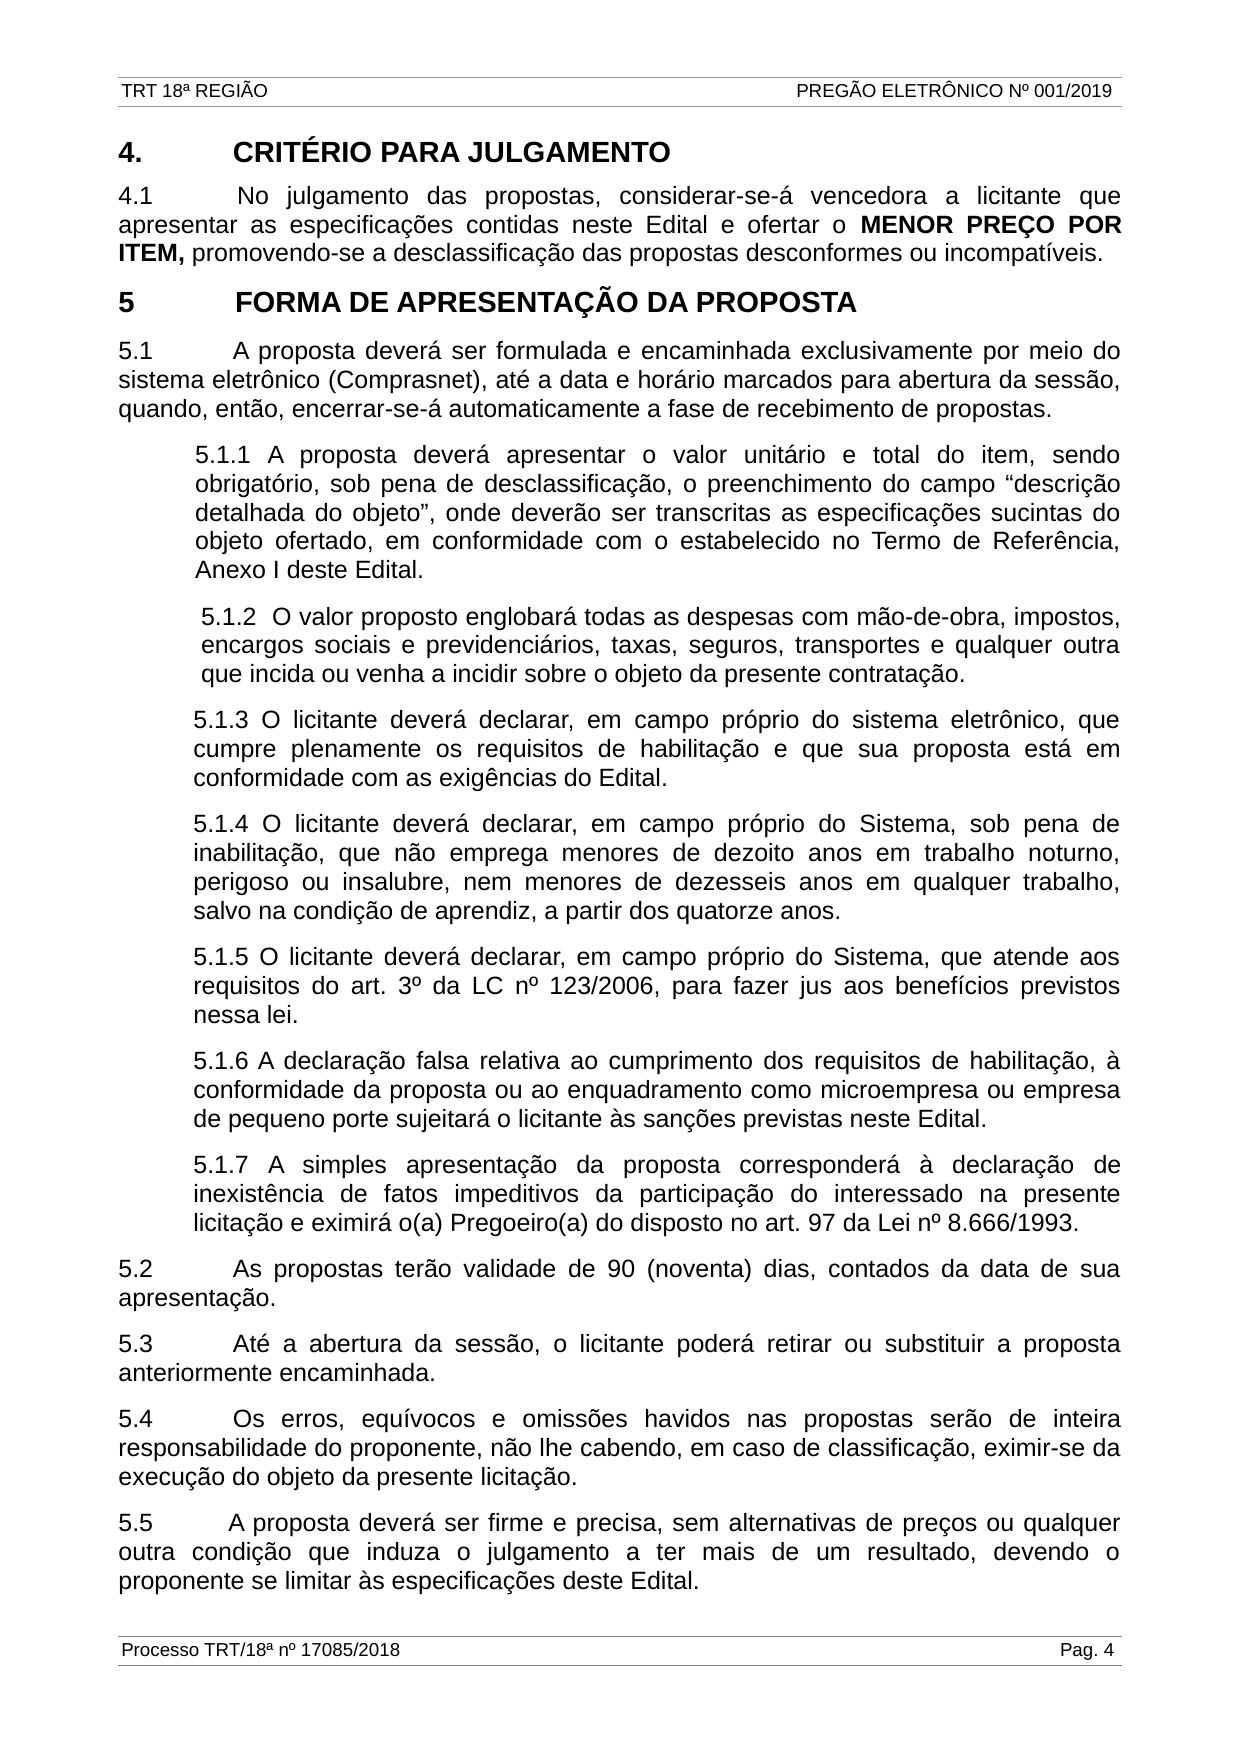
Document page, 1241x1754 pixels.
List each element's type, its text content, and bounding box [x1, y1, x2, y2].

list 5.1.3 O licitante deverá declarar, em campo próprio do sistema eletrônico, que cumpre plenamente os requisitos de habilitação e que sua proposta está em conformidade com as exigências do Edital. [156, 705, 1122, 792]
text 5.1 A proposta deverá ser formulada e encaminhada exclusivamente por meio do sistema eletrônico (Comprasnet), até a data e horário marcados para abertura da sessão, quando, então, encerrar-se-á automaticamente a fase de recebimento de propostas. [118, 336, 1122, 422]
text 5.5 A proposta deverá ser firme e precisa, sem alternativas de preços ou qualquer outra condição que induza o julgamento a ter mais de um resultado, devendo o proponente se limitar às especificações deste Edital. [118, 1508, 1122, 1594]
text 4. CRITÉRIO PARA JULGAMENTO [118, 136, 1122, 169]
list 5.1.5 O licitante deverá declarar, em campo próprio do Sistema, que atende aos requisitos do art. 3º da LC nº 123/2006, para fazer jus aos benefícios previstos nessa lei. [156, 942, 1122, 1028]
list 5.1.7 A simples apresentação da proposta corresponderá à declaração de inexistência de fatos impeditivos da participação do interessado na presente licitação e eximirá o(a) Pregoeiro(a) do disposto no art. 97 da Lei nº 8.666/1993. [156, 1150, 1122, 1236]
text 5.1.1 A proposta deverá apresentar o valor unitário e total do item, sendo obrigatório, sob pena de desclassificação, o preenchimento do campo “descrição detalhada do objeto”, onde deverão ser transcritas as especificações sucintas do objeto ofertado, em conformidade com o estabelecido no Termo de Referência, Anexo I deste Edital. [195, 440, 1122, 584]
text 5.4 Os erros, equívocos e omissões havidos nas propostas serão de inteira responsabilidade do proponente, não lhe cabendo, em caso de classificação, eximir-se da execução do objeto da presente licitação. [118, 1404, 1122, 1491]
list 5.1.2 O valor proposto englobará todas as despesas com mão-de-obra, impostos, encargos sociais e previdenciários, taxas, seguros, transportes e qualquer outra que incida ou venha a incidir sobre o objeto da presente contratação. [201, 601, 1122, 688]
text 5.3 Até a abertura da sessão, o licitante poderá retirar ou substituir a proposta anteriormente encaminhada. [118, 1329, 1122, 1387]
list 5.1.4 O licitante deverá declarar, em campo próprio do Sistema, sob pena de inabilitação, que não emprega menores de dezoito anos em trabalho noturno, perigoso ou insalubre, nem menores de dezesseis anos em qualquer trabalho, salvo na condição de aprendiz, a partir dos quatorze anos. [156, 809, 1122, 924]
list 5.1.6 A declaração falsa relativa ao cumprimento dos requisitos de habilitação, à conformidade da proposta ou ao enquadramento como microempresa ou empresa de pequeno porte sujeitará o licitante às sanções previstas neste Edital. [156, 1046, 1122, 1132]
text 5.2 As propostas terão validade de 90 (noventa) dias, contados da data de sua apresentação. [118, 1254, 1122, 1311]
text 5 FORMA DE APRESENTAÇÃO DA PROPOSTA [118, 285, 1122, 318]
text 4.1 No julgamento das propostas, considerar-se-á vencedora a licitante que apresentar as especificações contidas neste Edital e ofertar o MENOR PREÇO POR ITEM, promovendo-se a desclassificação das propostas desconformes ou incompatíveis. [118, 181, 1122, 267]
